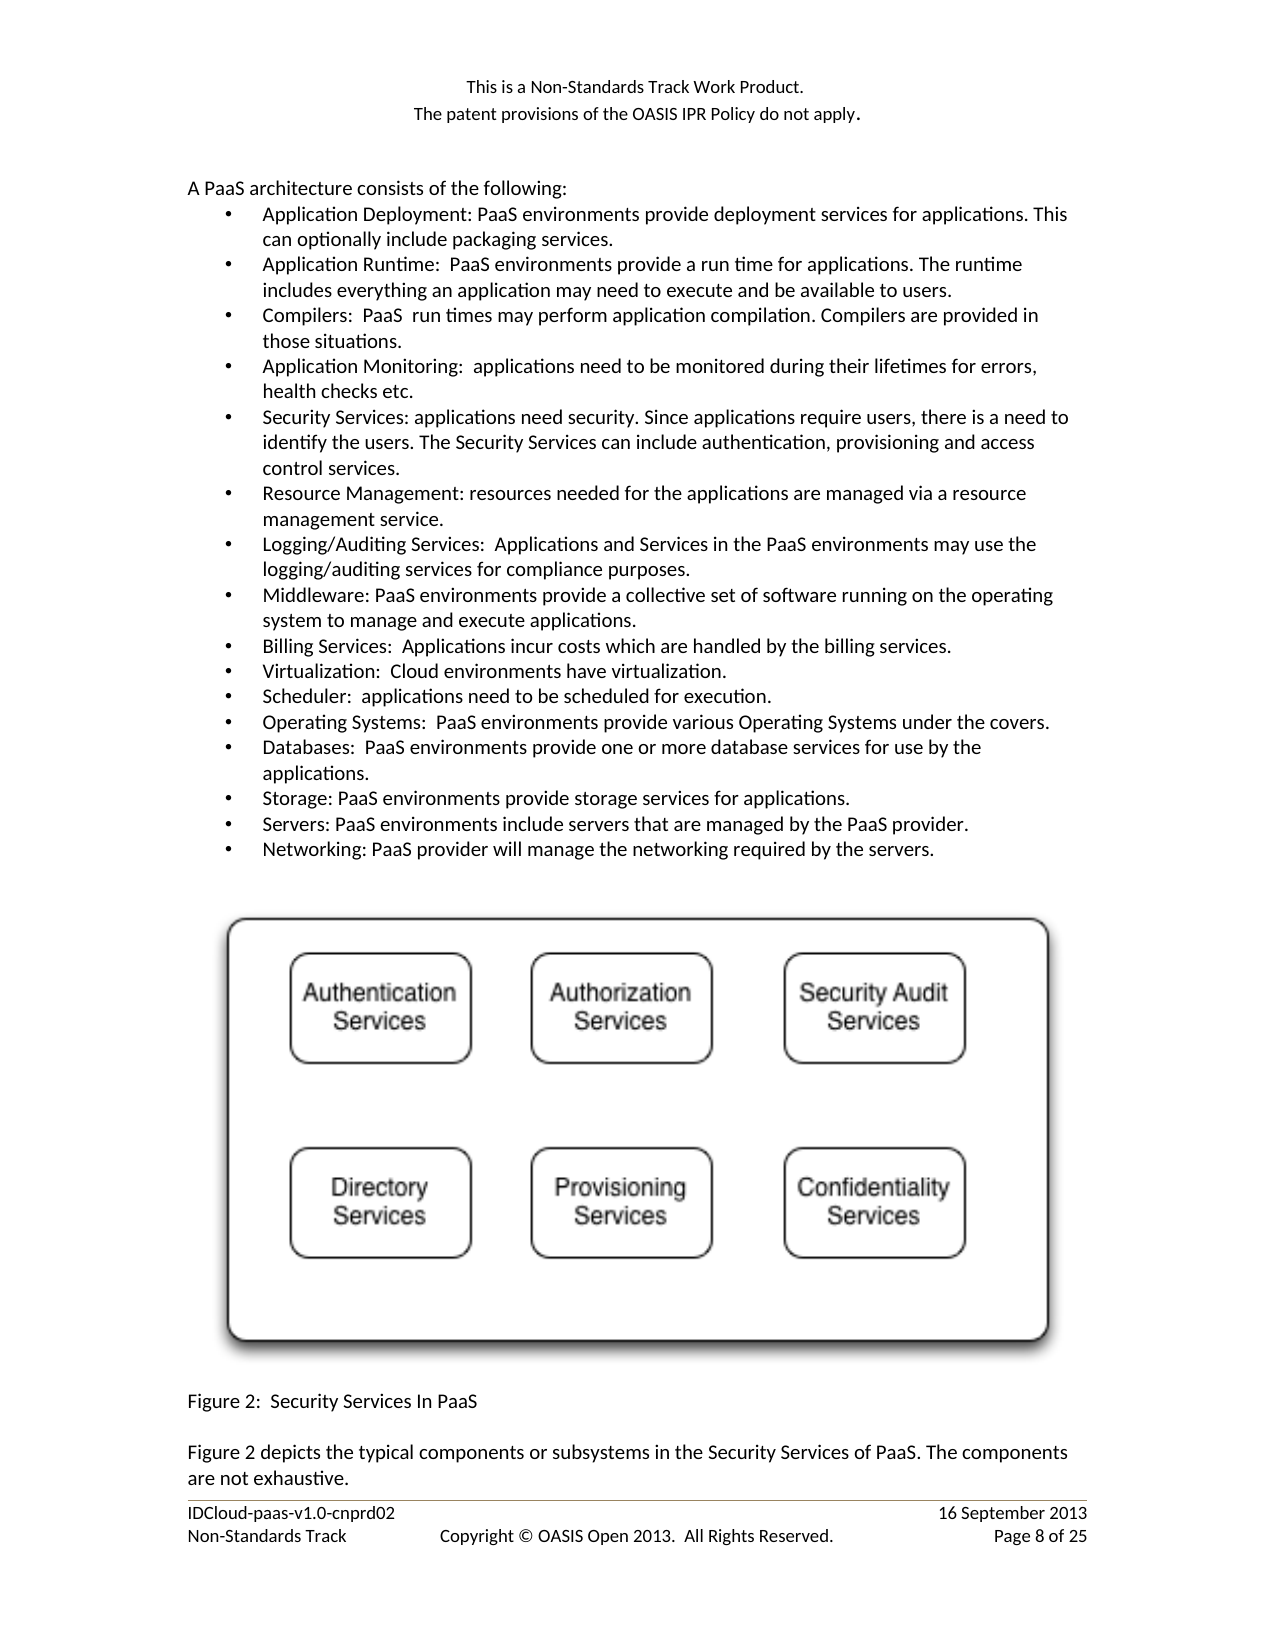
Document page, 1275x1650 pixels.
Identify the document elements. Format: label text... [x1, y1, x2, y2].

picture [187, 887, 1088, 1389]
list Scheduler: applications need to be scheduled for execution. [225, 684, 1087, 709]
text Figure 2 depicts the typical components or subsystems in the Security Services of PaaS. The components are not exhaustive. [187, 1439, 1087, 1490]
list Virtualization: Cloud environments have virtualization. [225, 658, 1087, 684]
list Application Runtime: PaaS environments provide a run time for applications. The runtime includes everything an application may need to execute and be available to users. [225, 252, 1087, 302]
list Operating Systems: PaaS environments provide various Operating Systems under the covers. [225, 709, 1087, 734]
list Databases: PaaS environments provide one or more database services for use by the applications. [225, 734, 1087, 785]
list Billing Services: Applications incur costs which are handled by the billing services. [225, 633, 1087, 658]
text A PaaS architecture consists of the following: [187, 175, 1087, 201]
list Middleware: PaaS environments provide a collective set of software running on the operating system to manage and execute applications. [225, 582, 1087, 633]
list Resource Management: resources needed for the applications are managed via a resource management service. [225, 480, 1087, 531]
list Networking: PaaS provider will manage the networking required by the servers. [225, 836, 1087, 862]
list Storage: PaaS environments provide storage services for applications. [225, 785, 1087, 811]
list Logging/Auditing Services: Applications and Services in the PaaS environments may use the logging/auditing services for compliance purposes. [225, 531, 1087, 582]
list Application Monitoring: applications need to be monitored during their lifetimes for errors, health checks etc. [225, 353, 1087, 404]
list Servers: PaaS environments include servers that are managed by the PaaS provider. [225, 811, 1087, 836]
list Compilers: PaaS run times may perform application compilation. Compilers are provided in those situations. [225, 302, 1087, 353]
list Application Deployment: PaaS environments provide deployment services for applications. This can optionally include packaging services. [225, 201, 1087, 252]
text Figure 2: Security Services In PaaS [187, 1389, 1087, 1414]
list Security Services: applications need security. Since applications require users, there is a need to identify the users. The Security Services can include authentication, provisioning and access control services. [225, 404, 1087, 480]
